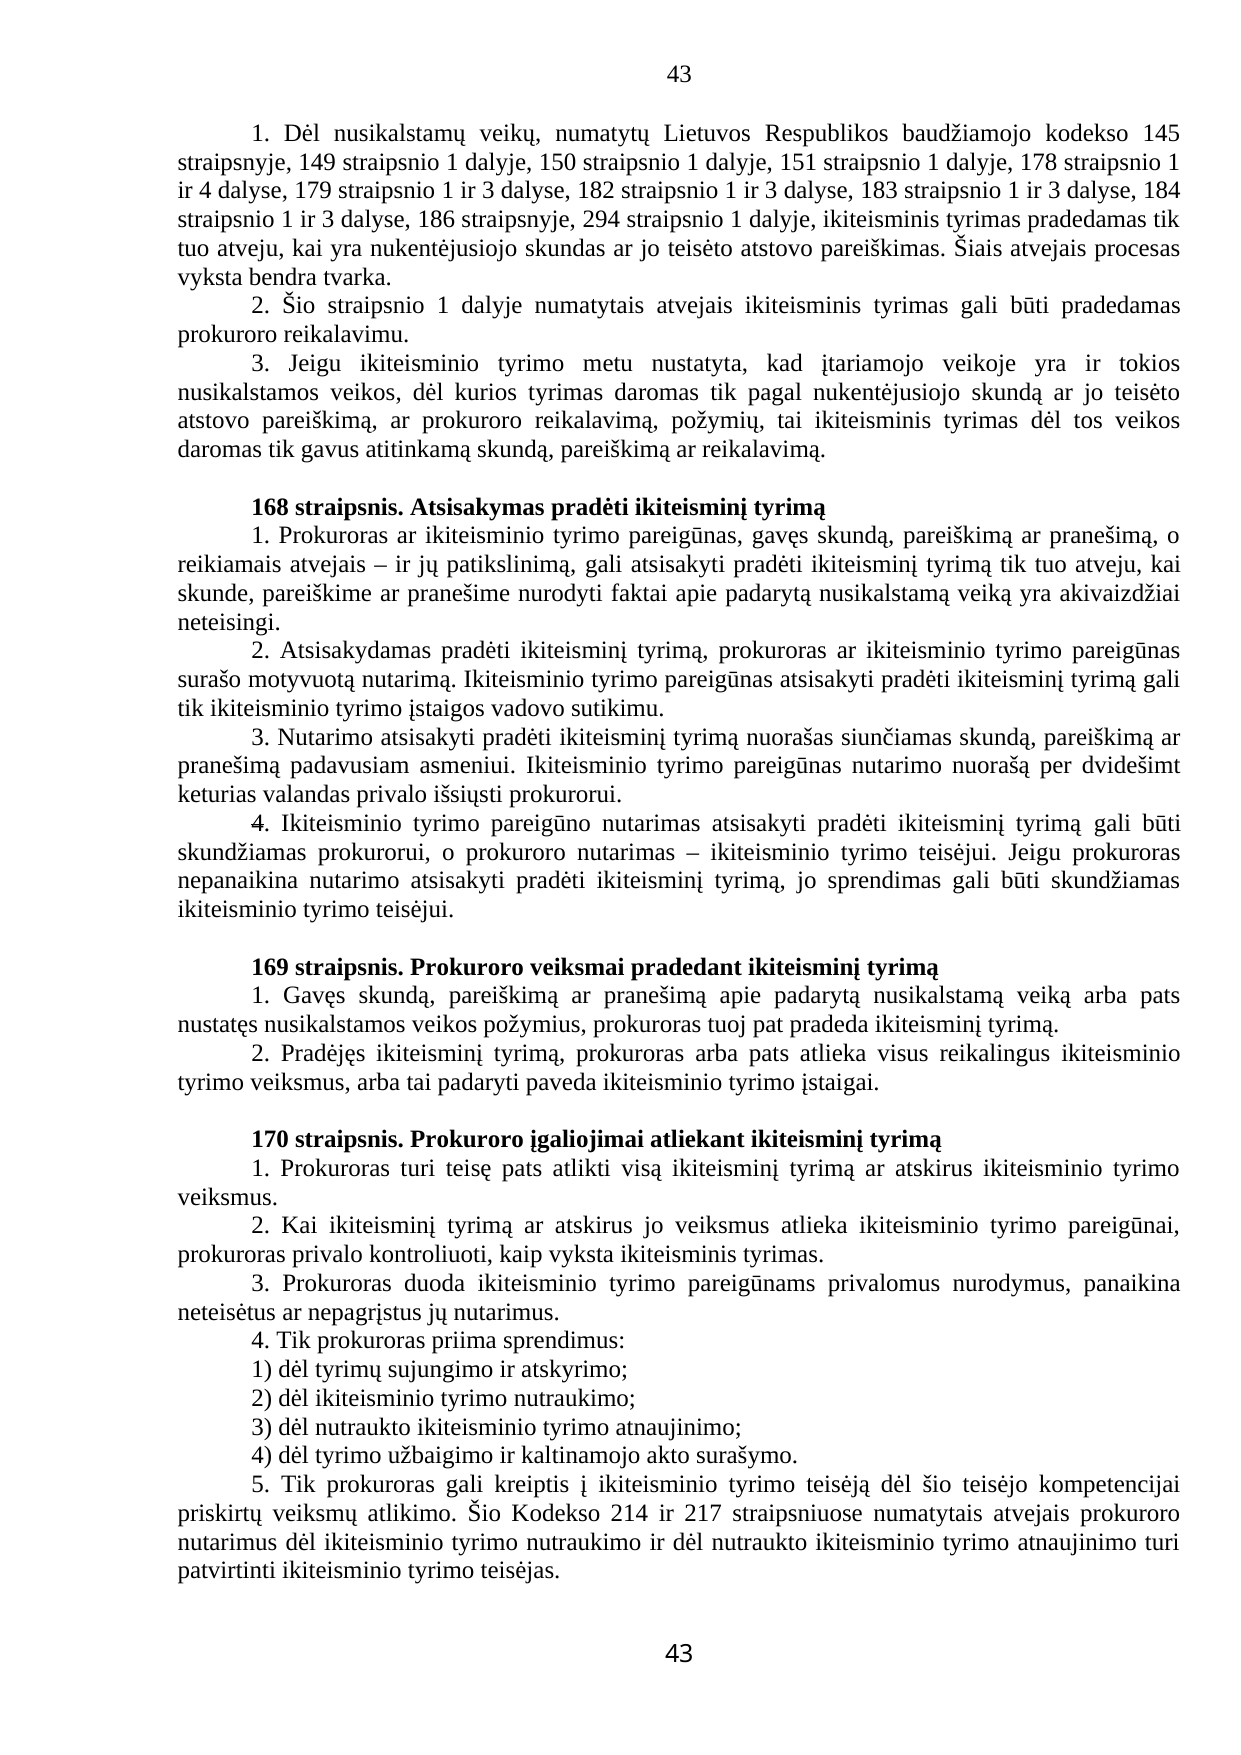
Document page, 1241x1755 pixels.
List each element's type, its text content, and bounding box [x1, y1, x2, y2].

text 3. Prokuroras duoda ikiteisminio tyrimo pareigūnams privalomus nurodymus, panaikina neteisėtus ar nepagrįstus jų nutarimus. [177, 1268, 1181, 1326]
text 169 straipsnis. Prokuroro veiksmai pradedant ikiteisminį tyrimą [177, 952, 1181, 981]
text 3) dėl nutraukto ikiteisminio tyrimo atnaujinimo; [177, 1412, 1181, 1441]
text 168 straipsnis. Atsisakymas pradėti ikiteisminį tyrimą [177, 492, 1181, 521]
text 2. Kai ikiteisminį tyrimą ar atskirus jo veiksmus atlieka ikiteisminio tyrimo pareigūnai, prokuroras privalo kontroliuoti, kaip vyksta ikiteisminis tyrimas. [177, 1211, 1181, 1268]
text 2. Pradėjęs ikiteisminį tyrimą, prokuroras arba pats atlieka visus reikalingus ikiteisminio tyrimo veiksmus, arba tai padaryti paveda ikiteisminio tyrimo įstaigai. [177, 1038, 1181, 1096]
text 3. Nutarimo atsisakyti pradėti ikiteisminį tyrimą nuorašas siunčiamas skundą, pareiškimą ar pranešimą padavusiam asmeniui. Ikiteisminio tyrimo pareigūnas nutarimo nuorašą per dvidešimt keturias valandas privalo išsiųsti prokurorui. [177, 722, 1181, 808]
text 2) dėl ikiteisminio tyrimo nutraukimo; [177, 1383, 1181, 1412]
text 4. Tik prokuroras priima sprendimus: [177, 1326, 1181, 1354]
text 1. Prokuroras turi teisę pats atlikti visą ikiteisminį tyrimą ar atskirus ikiteisminio tyrimo veiksmus. [177, 1153, 1181, 1211]
text 4. Ikiteisminio tyrimo pareigūno nutarimas atsisakyti pradėti ikiteisminį tyrimą gali būti skundžiamas prokurorui, o prokuroro nutarimas – ikiteisminio tyrimo teisėjui. Jeigu prokuroras nepanaikina nutarimo atsisakyti pradėti ikiteisminį tyrimą, jo sprendimas gali būti skundžiamas ikiteisminio tyrimo teisėjui. [177, 808, 1181, 923]
text 1. Gavęs skundą, pareiškimą ar pranešimą apie padarytą nusikalstamą veiką arba pats nustatęs nusikalstamos veikos požymius, prokuroras tuoj pat pradeda ikiteisminį tyrimą. [177, 981, 1181, 1038]
text 1) dėl tyrimų sujungimo ir atskyrimo; [177, 1354, 1181, 1383]
text 3. Jeigu ikiteisminio tyrimo metu nustatyta, kad įtariamojo veikoje yra ir tokios nusikalstamos veikos, dėl kurios tyrimas daromas tik pagal nukentėjusiojo skundą ar jo teisėto atstovo pareiškimą, ar prokuroro reikalavimą, požymių, tai ikiteisminis tyrimas dėl tos veikos daromas tik gavus atitinkamą skundą, pareiškimą ar reikalavimą. [177, 348, 1181, 463]
text 5. Tik prokuroras gali kreiptis į ikiteisminio tyrimo teisėją dėl šio teisėjo kompetencijai priskirtų veiksmų atlikimo. Šio Kodekso 214 ir 217 straipsniuose numatytais atvejais prokuroro nutarimus dėl ikiteisminio tyrimo nutraukimo ir dėl nutraukto ikiteisminio tyrimo atnaujinimo turi patvirtinti ikiteisminio tyrimo teisėjas. [177, 1469, 1181, 1584]
text 170 straipsnis. Prokuroro įgaliojimai atliekant ikiteisminį tyrimą [177, 1124, 1181, 1153]
text 1. Prokuroras ar ikiteisminio tyrimo pareigūnas, gavęs skundą, pareiškimą ar pranešimą, o reikiamais atvejais – ir jų patikslinimą, gali atsisakyti pradėti ikiteisminį tyrimą tik tuo atveju, kai skunde, pareiškime ar pranešime nurodyti faktai apie padarytą nusikalstamą veiką yra akivaizdžiai neteisingi. [177, 521, 1181, 636]
text 2. Šio straipsnio 1 dalyje numatytais atvejais ikiteisminis tyrimas gali būti pradedamas prokuroro reikalavimu. [177, 291, 1181, 348]
text 1. Dėl nusikalstamų veikų, numatytų Lietuvos Respublikos baudžiamojo kodekso 145 straipsnyje, 149 straipsnio 1 dalyje, 150 straipsnio 1 dalyje, 151 straipsnio 1 dalyje, 178 straipsnio 1 ir 4 dalyse, 179 straipsnio 1 ir 3 dalyse, 182 straipsnio 1 ir 3 dalyse, 183 straipsnio 1 ir 3 dalyse, 184 straipsnio 1 ir 3 dalyse, 186 straipsnyje, 294 straipsnio 1 dalyje, ikiteisminis tyrimas pradedamas tik tuo atveju, kai yra nukentėjusiojo skundas ar jo teisėto atstovo pareiškimas. Šiais atvejais procesas vyksta bendra tvarka. [177, 118, 1181, 291]
text 4) dėl tyrimo užbaigimo ir kaltinamojo akto surašymo. [177, 1441, 1181, 1469]
text 2. Atsisakydamas pradėti ikiteisminį tyrimą, prokuroras ar ikiteisminio tyrimo pareigūnas surašo motyvuotą nutarimą. Ikiteisminio tyrimo pareigūnas atsisakyti pradėti ikiteisminį tyrimą gali tik ikiteisminio tyrimo įstaigos vadovo sutikimu. [177, 636, 1181, 722]
